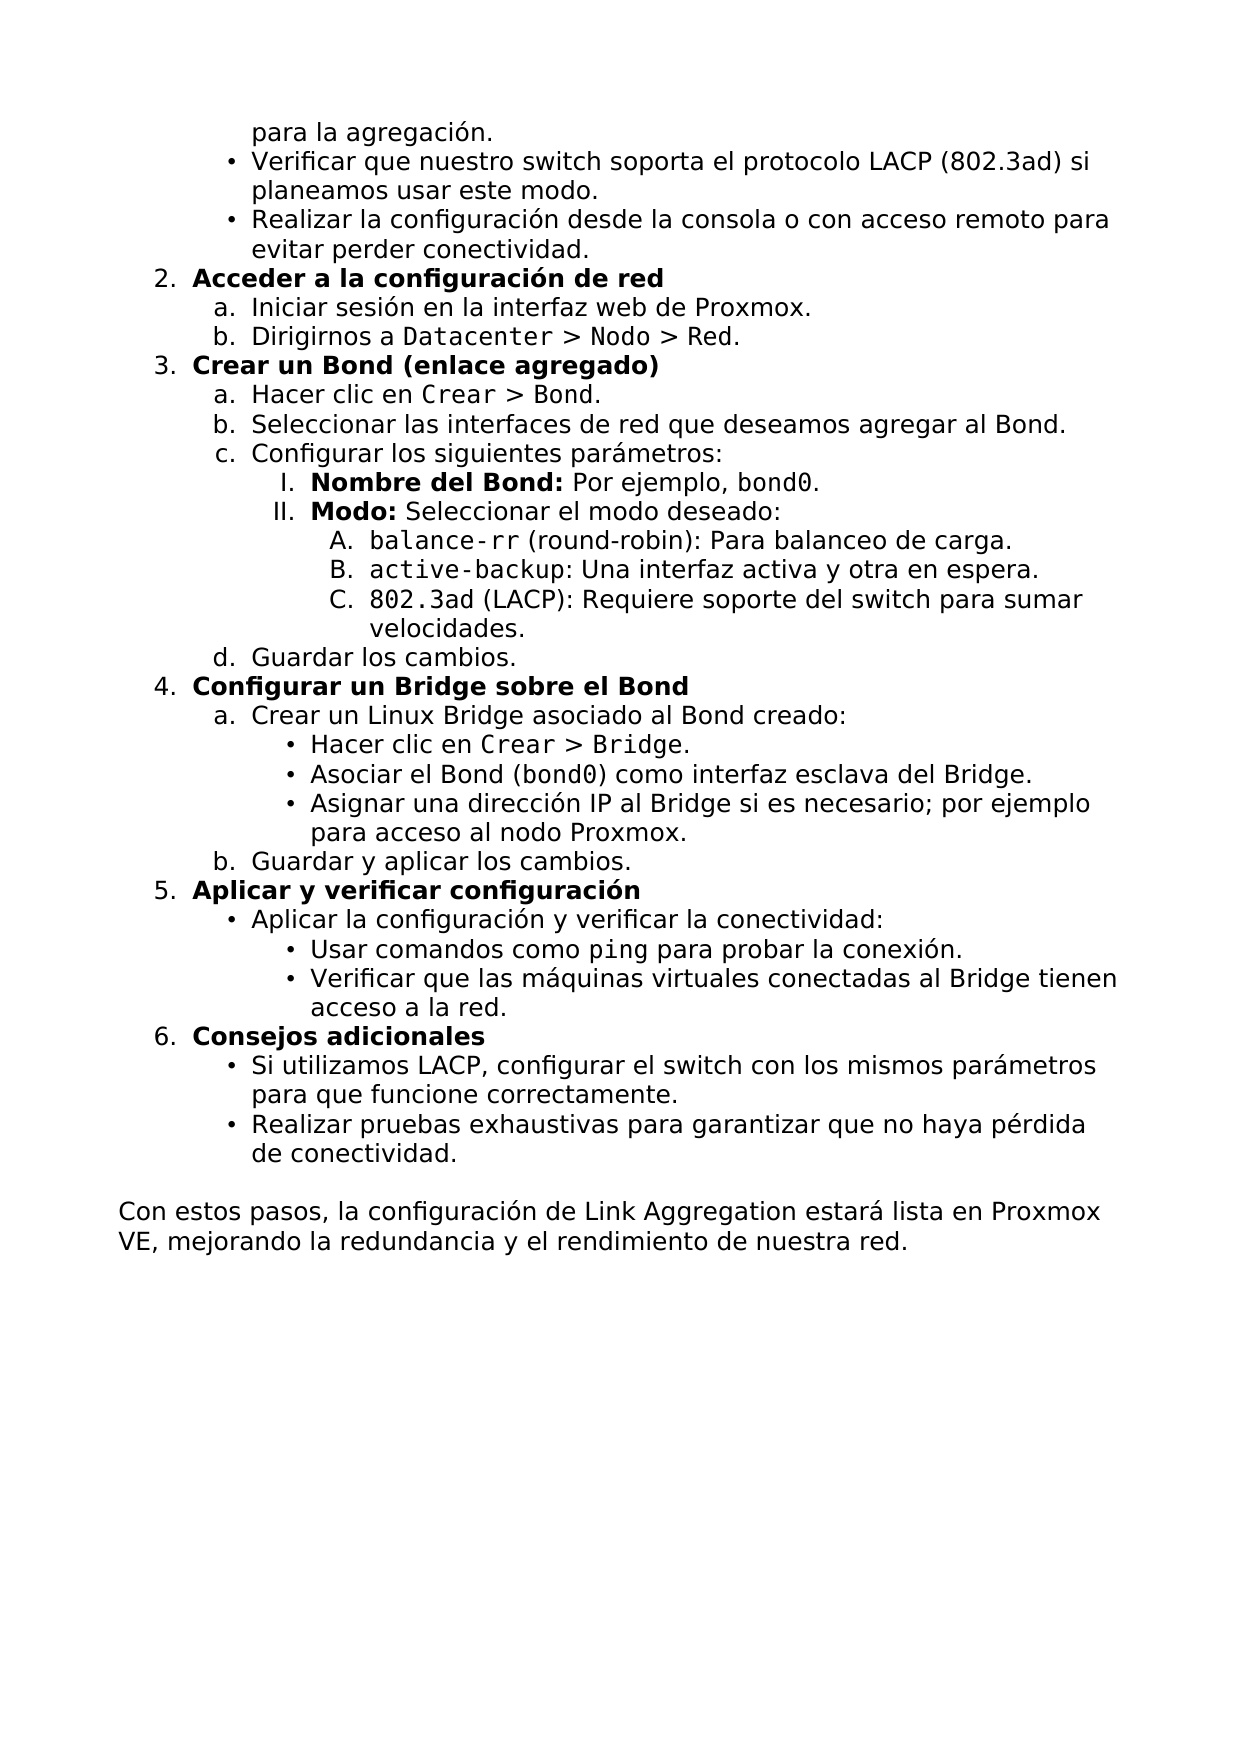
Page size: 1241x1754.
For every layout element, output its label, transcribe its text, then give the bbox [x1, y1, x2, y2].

list Aplicar la configuración y verificar la conectividad: [236, 906, 1122, 935]
list Configurar un Bridge sobre el Bond [177, 672, 1122, 701]
list Seleccionar las interfaces de red que deseamos agregar al Bond. [236, 410, 1122, 439]
list Nombre del Bond: Por ejemplo, bond0. [295, 468, 1122, 497]
list Acceder a la configuración de red [177, 264, 1122, 293]
list Iniciar sesión en la interfaz web de Proxmox. [236, 293, 1122, 322]
list Consejos adicionales [177, 1022, 1122, 1051]
list Si utilizamos LACP, configurar el switch con los mismos parámetros para que funcione correctamente. [236, 1051, 1122, 1110]
list Guardar los cambios. [236, 643, 1122, 672]
list Guardar y aplicar los cambios. [236, 847, 1122, 876]
list Dirigirnos a Datacenter > Nodo > Red. [236, 322, 1122, 351]
list 802.3ad (LACP): Requiere soporte del switch para sumar velocidades. [354, 585, 1122, 643]
list Usar comandos como ping para probar la conexión. [295, 935, 1122, 964]
list Verificar que nuestro switch soporta el protocolo LACP (802.3ad) si planeamos usar este modo. [236, 147, 1122, 206]
list active-backup: Una interfaz activa y otra en espera. [354, 556, 1122, 585]
list Asignar una dirección IP al Bridge si es necesario; por ejemplo para acceso al nodo Proxmox. [295, 789, 1122, 847]
list Crear un Linux Bridge asociado al Bond creado: [236, 701, 1122, 731]
list Realizar pruebas exhaustivas para garantizar que no haya pérdida de conectividad. [236, 1110, 1122, 1168]
list Configurar los siguientes parámetros: [236, 439, 1122, 468]
list Hacer clic en Crear > Bond. [236, 381, 1122, 410]
list Modo: Seleccionar el modo deseado: [295, 497, 1122, 526]
list para la agregación. [236, 118, 1122, 147]
list Hacer clic en Crear > Bridge. [295, 731, 1122, 760]
list Asociar el Bond (bond0) como interfaz esclava del Bridge. [295, 760, 1122, 789]
list Crear un Bond (enlace agregado) [177, 351, 1122, 381]
list Aplicar y verificar configuración [177, 876, 1122, 906]
list Realizar la configuración desde la consola o con acceso remoto para evitar perder conectividad. [236, 206, 1122, 264]
list Verificar que las máquinas virtuales conectadas al Bridge tienen acceso a la red. [295, 964, 1122, 1022]
text Con estos pasos, la configuración de Link Aggregation estará lista en Proxmox VE, mejorando la redundancia y el rendimiento de nuestra red. [118, 1198, 1122, 1314]
list balance-rr (round-robin): Para balanceo de carga. [354, 526, 1122, 556]
